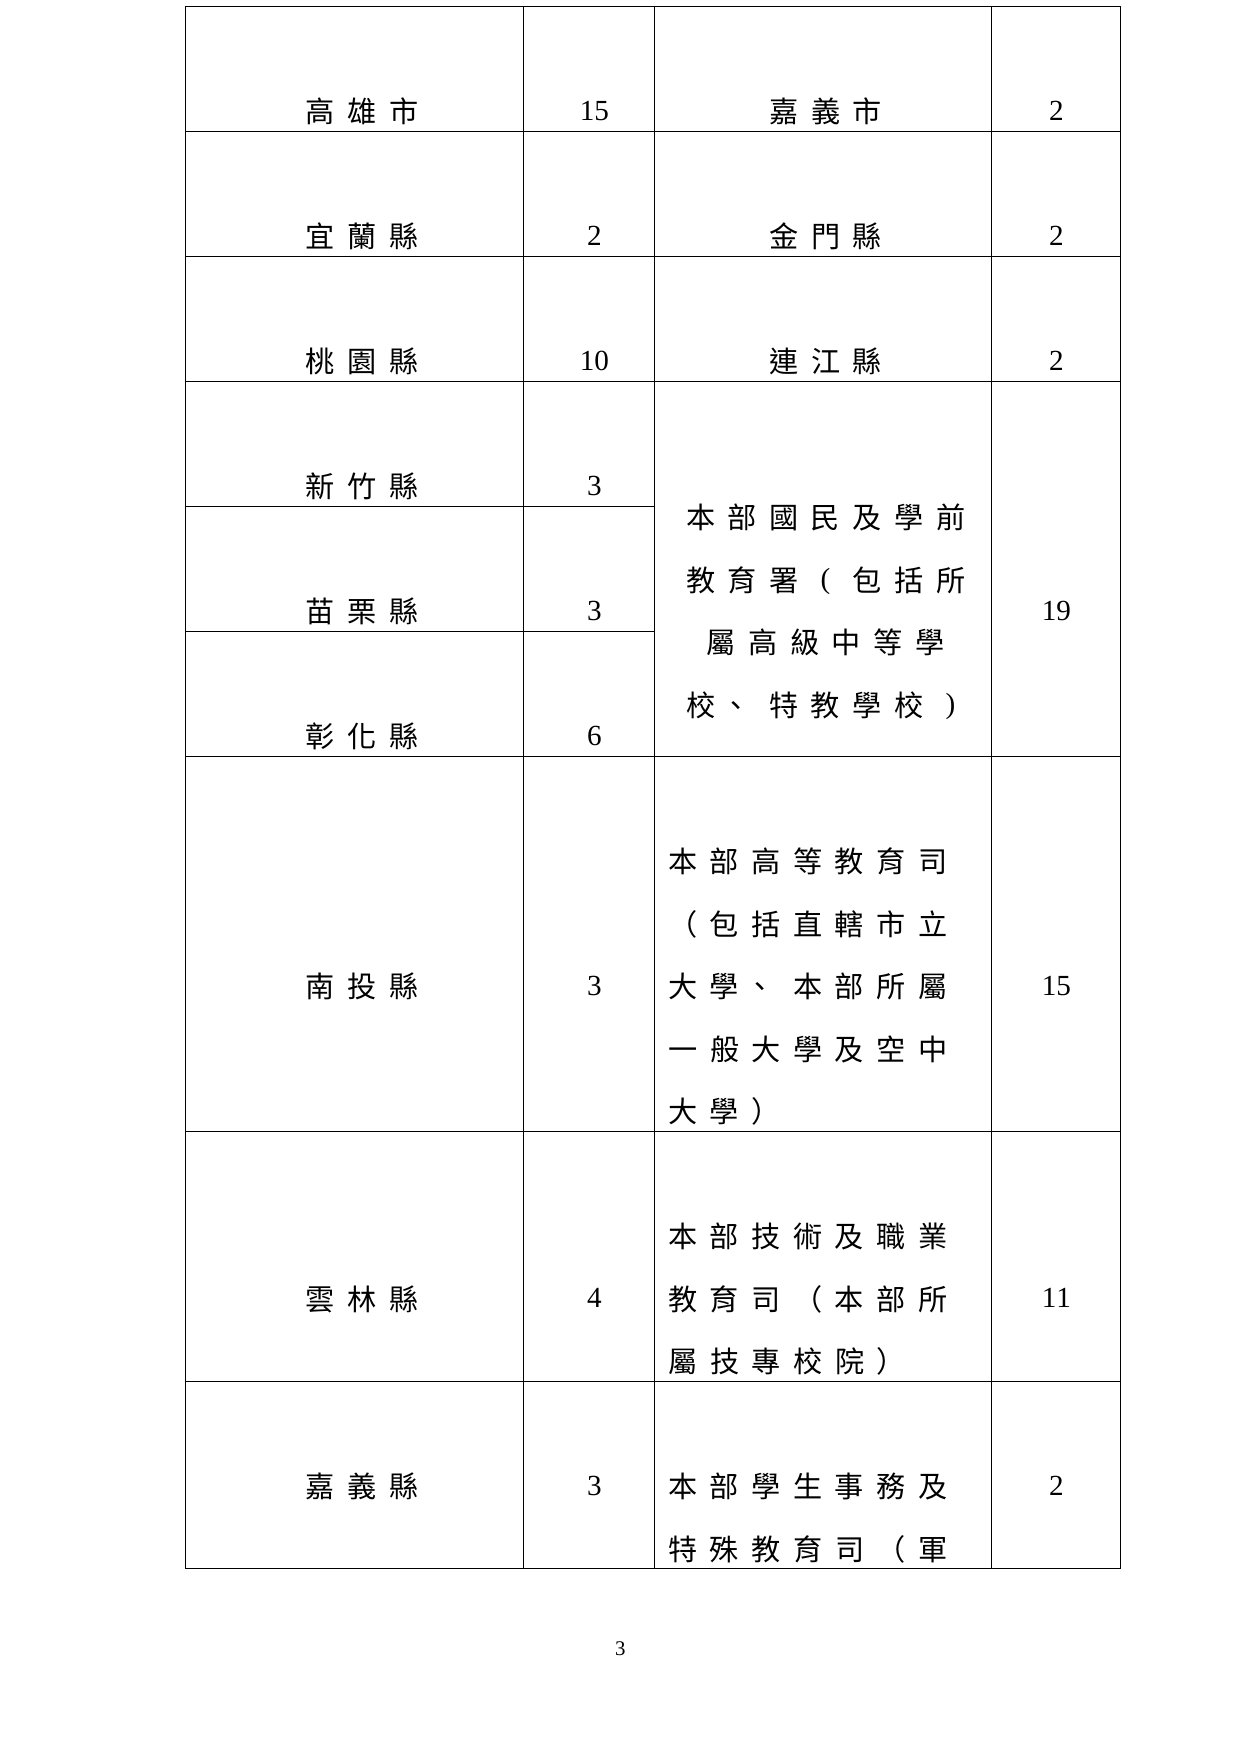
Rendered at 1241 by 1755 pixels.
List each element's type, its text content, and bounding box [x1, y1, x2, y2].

table_cell 15 [992, 757, 1120, 1131]
table_cell 11 [992, 1132, 1120, 1381]
table_cell 2 [992, 1382, 1120, 1568]
table_cell 雲林縣 [186, 1132, 523, 1381]
table_cell 嘉義市 [655, 7, 991, 131]
table_cell 19 [992, 382, 1120, 756]
table_cell 本部高等教育司（包括直轄市立大學、本部所屬一般大學及空中大學） [655, 757, 991, 1131]
table_cell 3 [524, 1382, 654, 1568]
table_cell 本部國民及學前教育署(包括所屬高級中等學校、特教學校) [655, 382, 991, 756]
table_cell 10 [524, 257, 654, 381]
table_cell 本部學生事務及特殊教育司（軍 [655, 1382, 991, 1568]
table_cell 金門縣 [655, 132, 991, 256]
table_cell 2 [992, 7, 1120, 131]
table_cell 苗栗縣 [186, 507, 523, 631]
table_cell 2 [992, 257, 1120, 381]
table_cell 連江縣 [655, 257, 991, 381]
table_cell 4 [524, 1132, 654, 1381]
table_cell 15 [524, 7, 654, 131]
table_cell 3 [524, 757, 654, 1131]
table_cell 桃園縣 [186, 257, 523, 381]
table_cell 3 [524, 507, 654, 631]
table_cell 2 [992, 132, 1120, 256]
table_cell 南投縣 [186, 757, 523, 1131]
table_cell 高雄市 [186, 7, 523, 131]
table_cell 3 [524, 382, 654, 506]
table_cell 嘉義縣 [186, 1382, 523, 1568]
table_cell 新竹縣 [186, 382, 523, 506]
table_cell 本部技術及職業教育司（本部所屬技專校院） [655, 1132, 991, 1381]
table_cell 宜蘭縣 [186, 132, 523, 256]
table_cell 2 [524, 132, 654, 256]
table_cell 彰化縣 [186, 632, 523, 756]
table_cell 6 [524, 632, 654, 756]
